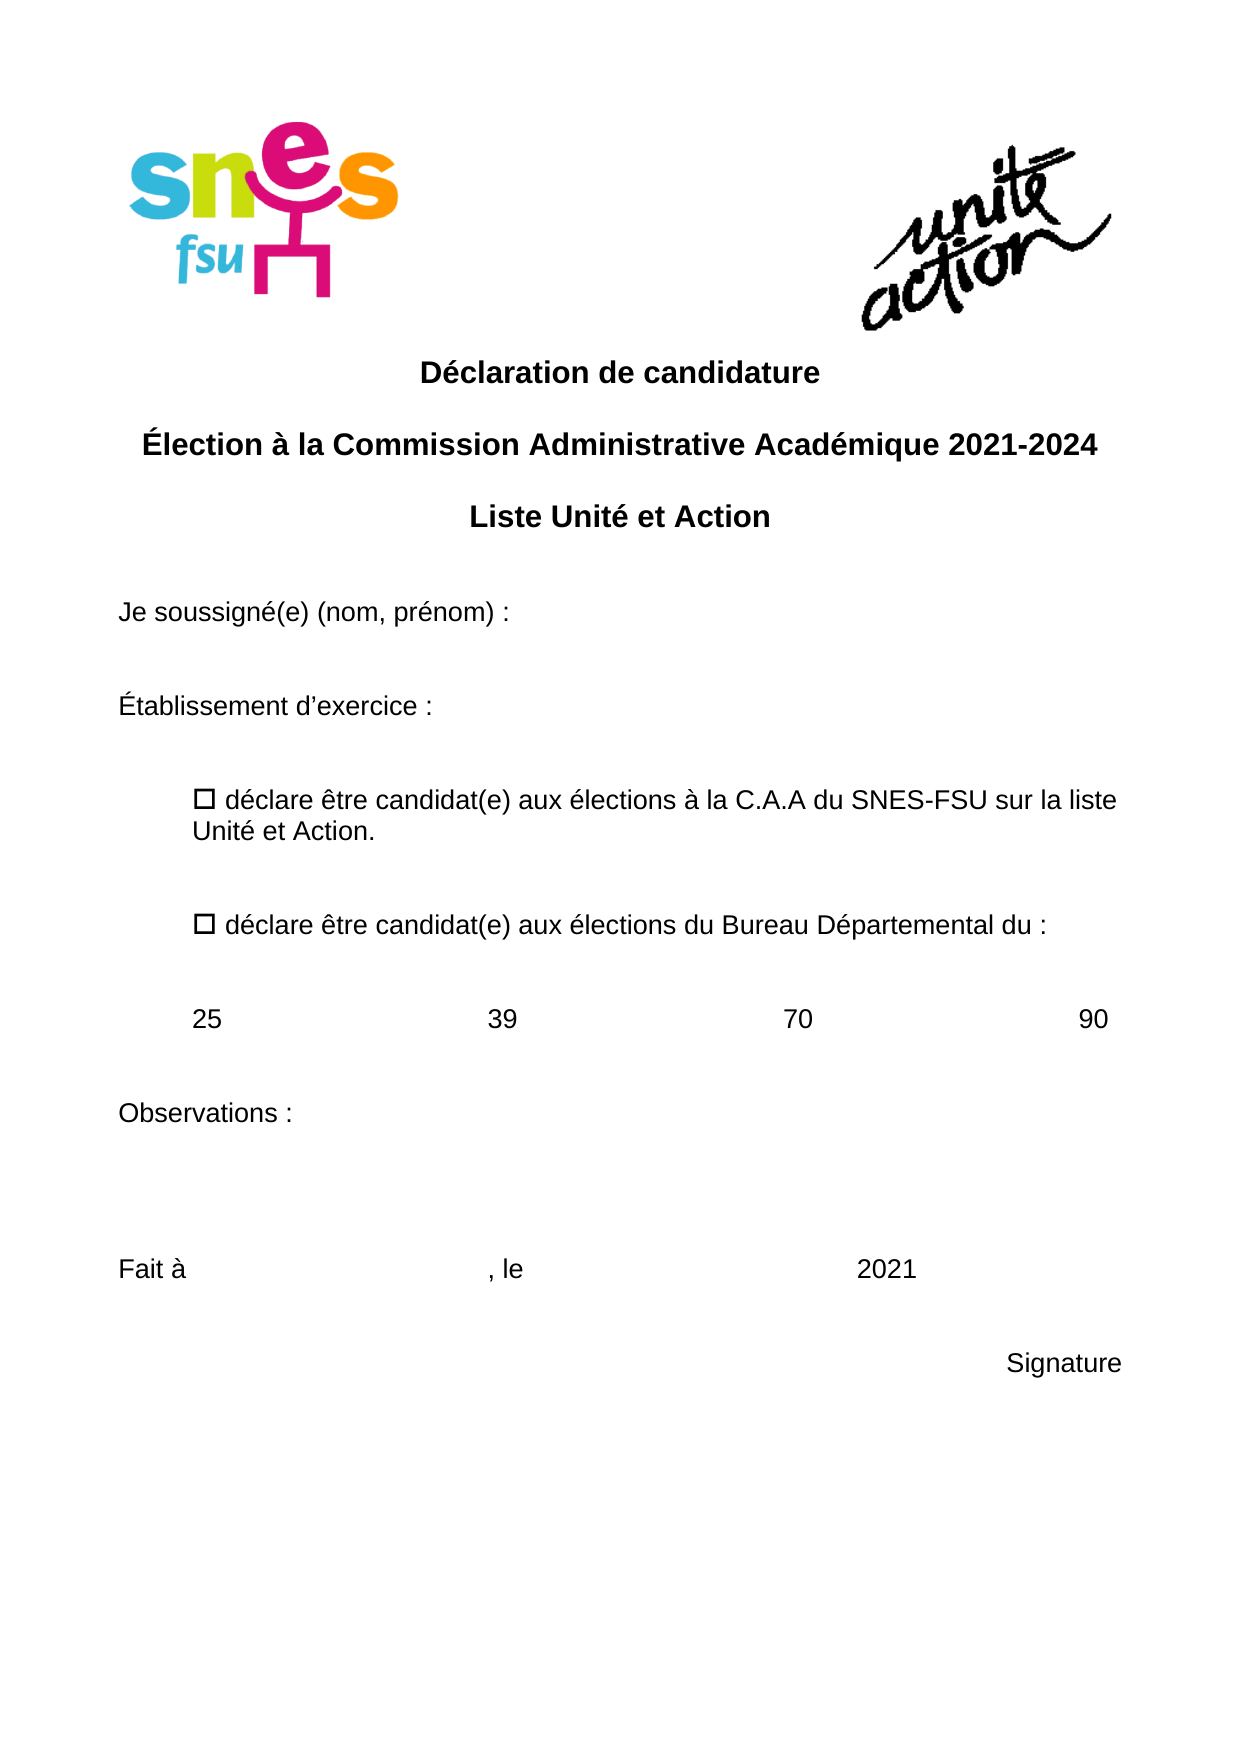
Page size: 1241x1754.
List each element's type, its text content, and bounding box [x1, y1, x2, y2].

text  déclare être candidat(e) aux élections du Bureau Départemental du : [118, 909, 1122, 941]
subtitle Signature [783, 1347, 1122, 1378]
text Je soussigné(e) (nom, prénom) : [118, 596, 1122, 627]
table_header [628, 118, 841, 354]
text Élection à la Commission Administrative Académique 2021-2024 [118, 426, 1122, 462]
text Observations : [118, 1097, 1122, 1128]
table_header [118, 118, 627, 354]
text Fait à , le 2021 [118, 1253, 1122, 1284]
text  déclare être candidat(e) aux élections à la C.A.A du SNES-FSU sur la liste Unité et Action. [192, 784, 1122, 847]
text Établissement d’exercice : [118, 690, 1122, 721]
text Liste Unité et Action [118, 498, 1122, 534]
table_header [1126, 118, 1137, 354]
text 25 39 70 90 [118, 1003, 1122, 1034]
text Déclaration de candidature [118, 354, 1122, 390]
